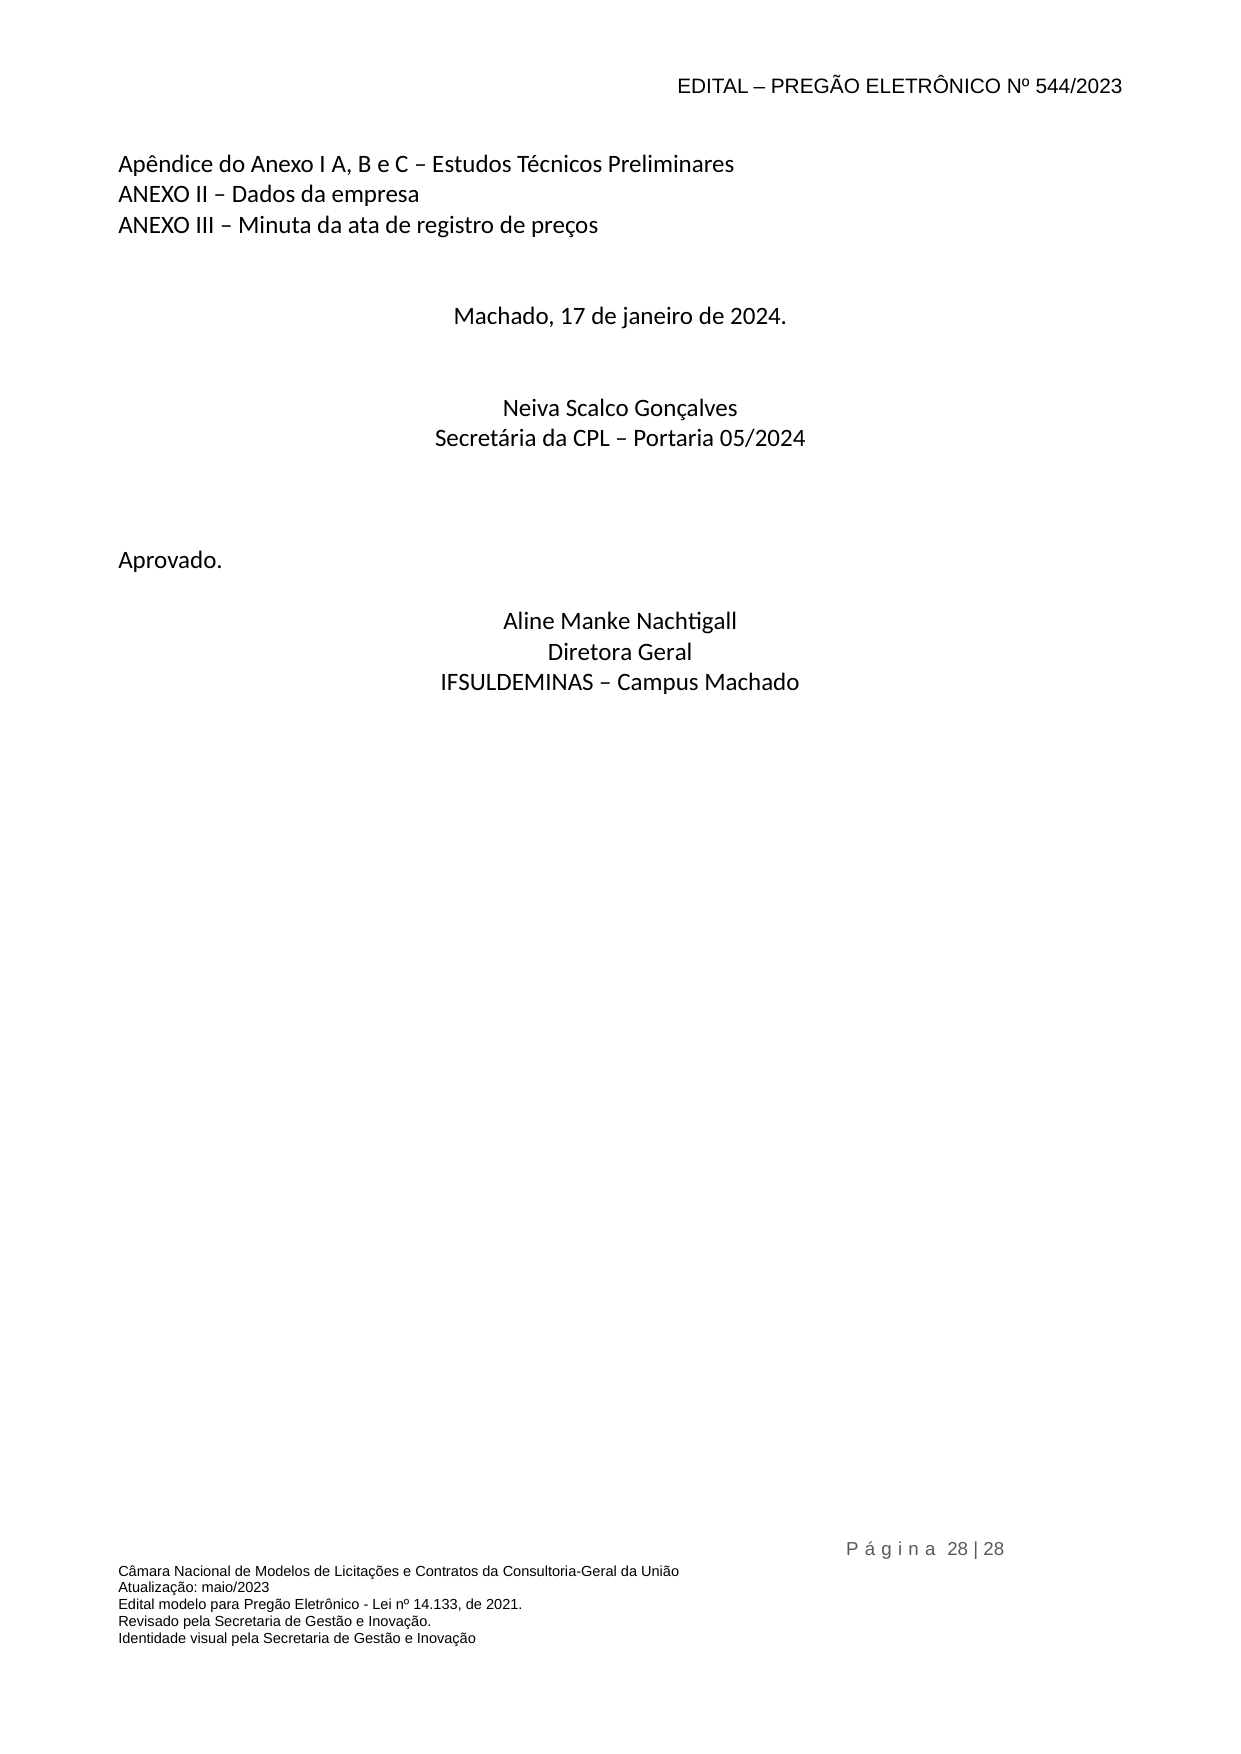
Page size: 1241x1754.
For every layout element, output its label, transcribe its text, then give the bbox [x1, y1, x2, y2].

text Secretária da CPL – Portaria 05/2024 [118, 422, 1122, 453]
text Apêndice do Anexo I A, B e C – Estudos Técnicos Preliminares [118, 148, 1122, 178]
text Aprovado. [118, 544, 1122, 575]
text ANEXO III – Minuta da ata de registro de preços [118, 209, 1122, 239]
text Aline Manke Nachtigall [118, 606, 1122, 636]
text Machado, 17 de janeiro de 2024. [118, 300, 1122, 331]
text IFSULDEMINAS – Campus Machado [118, 667, 1122, 697]
text ANEXO II – Dados da empresa [118, 178, 1122, 209]
text Diretora Geral [118, 636, 1122, 667]
text Neiva Scalco Gonçalves [118, 392, 1122, 422]
